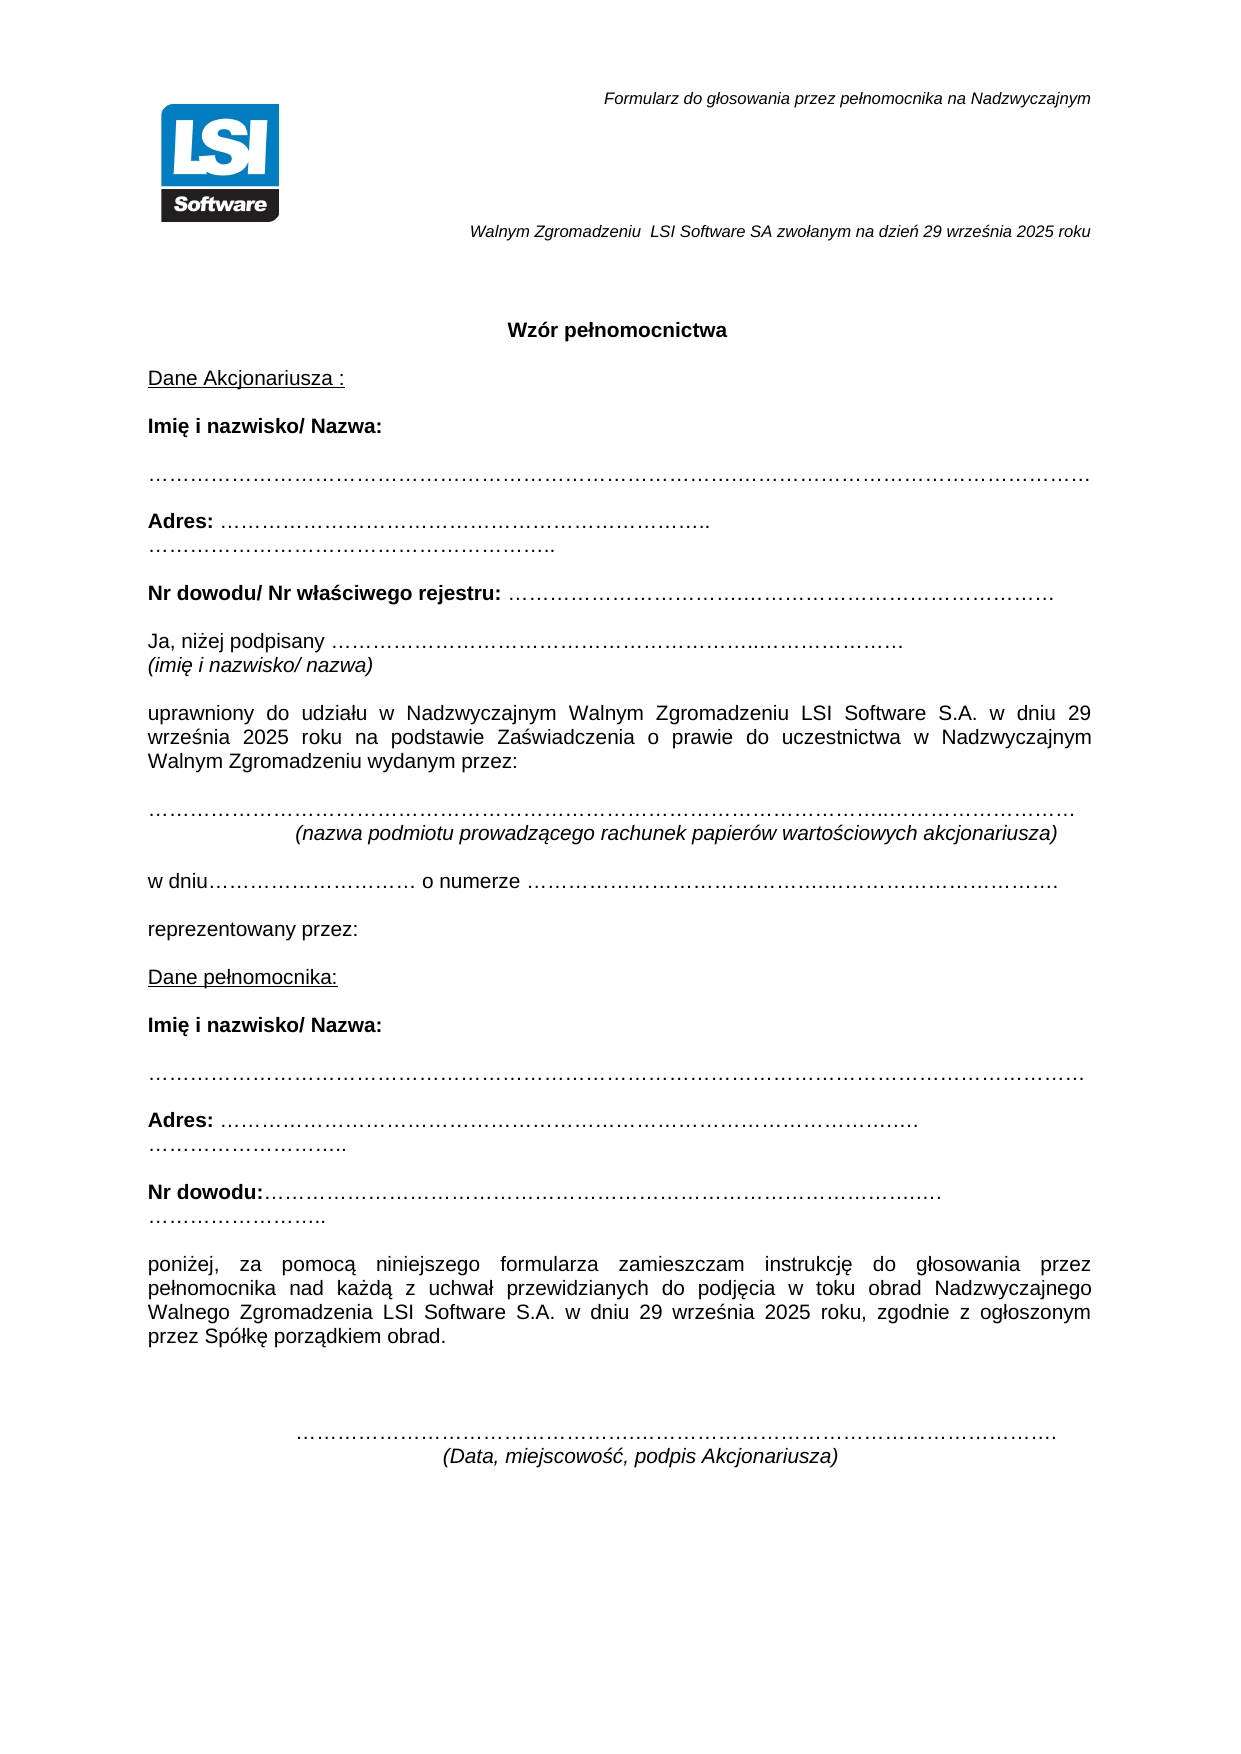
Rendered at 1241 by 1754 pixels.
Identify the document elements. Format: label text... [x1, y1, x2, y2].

text poniżej, za pomocą niniejszego formularza zamieszczam instrukcję do głosowania przez pełnomocnika nad każdą z uchwał przewidzianych do podjęcia w toku obrad Nadzwyczajnego Walnego Zgromadzenia LSI Software S.A. w dniu 29 września 2025 roku, zgodnie z ogłoszonym przez Spółkę porządkiem obrad. [148, 1252, 1093, 1348]
text Nr dowodu/ Nr właściwego rejestru: …………………………….……………………………………… [148, 581, 1093, 605]
text uprawniony do udziału w Nadzwyczajnym Walnym Zgromadzeniu LSI Software S.A. w dniu 29 września 2025 roku na podstawie Zaświadczenia o prawie do uczestnictwa w Nadzwyczajnym Walnym Zgromadzeniu wydanym przez: [148, 701, 1093, 773]
text Ja, niżej podpisany ……………………………………………………..………………… [148, 629, 1093, 653]
text ……………………………………………………………………………………………..……………………… [148, 797, 1093, 821]
text Dane pełnomocnika: [148, 964, 1093, 988]
text Nr dowodu:………………………………………………………………………………….….…………………….. [148, 1180, 1093, 1228]
text (Data, miejscowość, podpis Akcjonariusza) [369, 1444, 1093, 1468]
text Wzór pełnomocnictwa [148, 318, 1093, 342]
text ………………………………………….……………………………………………………. [221, 1420, 1093, 1444]
text Imię i nazwisko/ Nazwa: [148, 1012, 1093, 1036]
text (imię i nazwisko/ nazwa) [148, 653, 1093, 677]
text ………………………………………………………………………….…………………………………………… [148, 461, 1093, 485]
text reprezentowany przez: [148, 917, 1093, 941]
text Adres: ……………………………………………………………..………………………………………………….. [148, 509, 1093, 557]
text Dane Akcjonariusza : [148, 366, 1093, 389]
text (nazwa podmiotu prowadzącego rachunek papierów wartościowych akcjonariusza) [221, 821, 1093, 845]
text ……………………………………………………………………………………………………………………… [148, 1060, 1093, 1084]
text Imię i nazwisko/ Nazwa: [148, 413, 1093, 437]
text w dniu………………………… o numerze …………………………………….……………………………. [148, 869, 1093, 893]
text Adres: …………………………………………………………………………………….….……………………….. [148, 1108, 1093, 1156]
